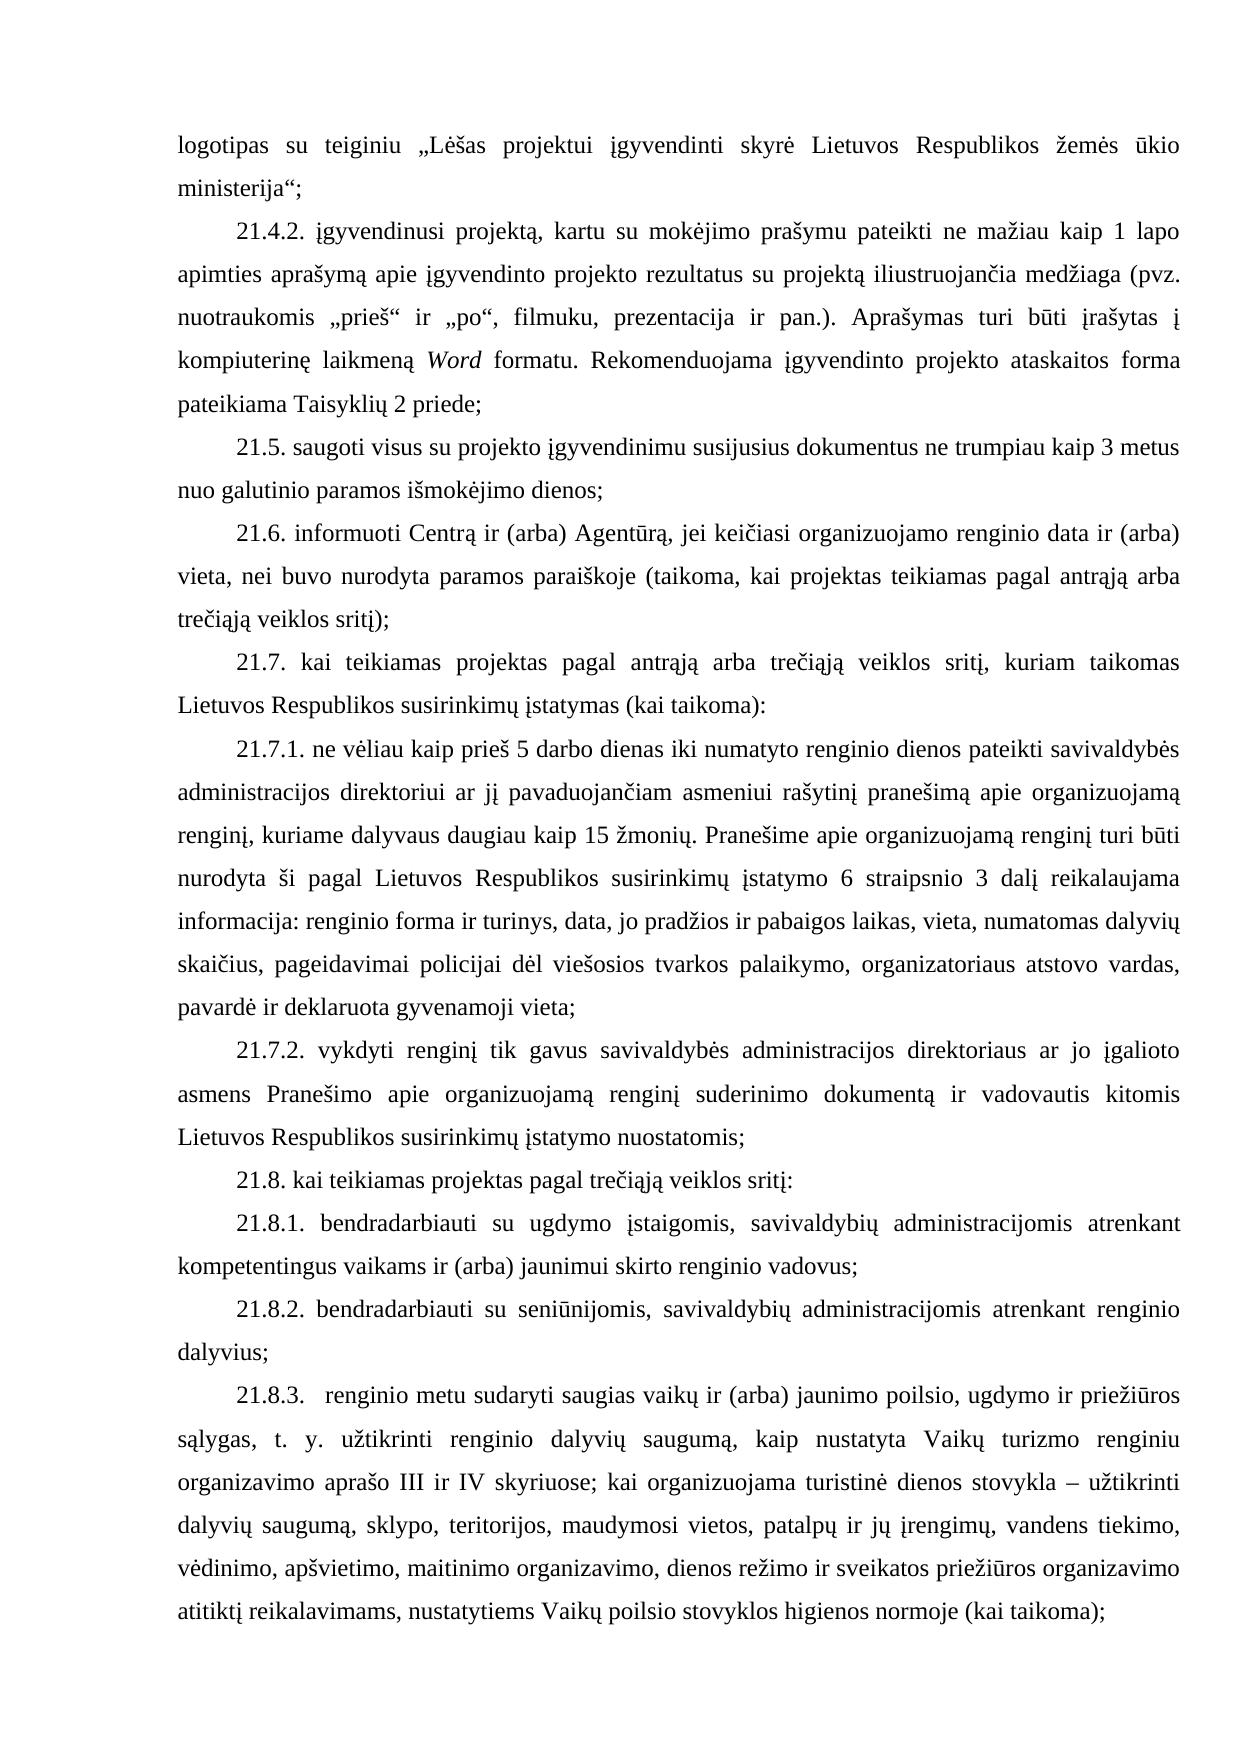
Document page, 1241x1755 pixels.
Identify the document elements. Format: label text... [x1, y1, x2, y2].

text 21.5. saugoti visus su projekto įgyvendinimu susijusius dokumentus ne trumpiau kaip 3 metus nuo galutinio paramos išmokėjimo dienos; [177, 432, 1181, 504]
text 21.7.1. ne vėliau kaip prieš 5 darbo dienas iki numatyto renginio dienos pateikti savivaldybės administracijos direktoriui ar jį pavaduojančiam asmeniui rašytinį pranešimą apie organizuojamą renginį, kuriame dalyvaus daugiau kaip 15 žmonių. Pranešime apie organizuojamą renginį turi būti nurodyta ši pagal Lietuvos Respublikos susirinkimų įstatymo 6 straipsnio 3 dalį reikalaujama informacija: renginio forma ir turinys, data, jo pradžios ir pabaigos laikas, vieta, numatomas dalyvių skaičius, pageidavimai policijai dėl viešosios tvarkos palaikymo, organizatoriaus atstovo vardas, pavardė ir deklaruota gyvenamoji vieta; [177, 734, 1181, 1021]
text 21.7. kai teikiamas projektas pagal antrąją arba trečiąją veiklos sritį, kuriam taikomas Lietuvos Respublikos susirinkimų įstatymas (kai taikoma): [177, 647, 1181, 719]
text 21.6. informuoti Centrą ir (arba) Agentūrą, jei keičiasi organizuojamo renginio data ir (arba) vieta, nei buvo nurodyta paramos paraiškoje (taikoma, kai projektas teikiamas pagal antrąją arba trečiąją veiklos sritį); [177, 518, 1181, 633]
text 21.8.1. bendradarbiauti su ugdymo įstaigomis, savivaldybių administracijomis atrenkant kompetentingus vaikams ir (arba) jaunimui skirto renginio vadovus; [177, 1208, 1181, 1280]
text 21.4.2. įgyvendinusi projektą, kartu su mokėjimo prašymu pateikti ne mažiau kaip 1 lapo apimties aprašymą apie įgyvendinto projekto rezultatus su projektą iliustruojančia medžiaga (pvz. nuotraukomis „prieš“ ir „po“, filmuku, prezentacija ir pan.). Aprašymas turi būti įrašytas į kompiuterinę laikmeną Word formatu. Rekomenduojama įgyvendinto projekto ataskaitos forma pateikiama Taisyklių 2 priede; [177, 216, 1181, 417]
text 21.8.3. renginio metu sudaryti saugias vaikų ir (arba) jaunimo poilsio, ugdymo ir priežiūros sąlygas, t. y. užtikrinti renginio dalyvių saugumą, kaip nustatyta Vaikų turizmo renginiu organizavimo aprašo III ir IV skyriuose; kai organizuojama turistinė dienos stovykla – užtikrinti dalyvių saugumą, sklypo, teritorijos, maudymosi vietos, patalpų ir jų įrengimų, vandens tiekimo, vėdinimo, apšvietimo, maitinimo organizavimo, dienos režimo ir sveikatos priežiūros organizavimo atitiktį reikalavimams, nustatytiems Vaikų poilsio stovyklos higienos normoje (kai taikoma); [177, 1381, 1181, 1625]
text logotipas su teiginiu „Lėšas projektui įgyvendinti skyrė Lietuvos Respublikos žemės ūkio ministerija“; [177, 130, 1181, 202]
text 21.8. kai teikiamas projektas pagal trečiąją veiklos sritį: [177, 1165, 1181, 1194]
text 21.7.2. vykdyti renginį tik gavus savivaldybės administracijos direktoriaus ar jo įgalioto asmens Pranešimo apie organizuojamą renginį suderinimo dokumentą ir vadovautis kitomis Lietuvos Respublikos susirinkimų įstatymo nuostatomis; [177, 1036, 1181, 1151]
text 21.8.2. bendradarbiauti su seniūnijomis, savivaldybių administracijomis atrenkant renginio dalyvius; [177, 1294, 1181, 1366]
